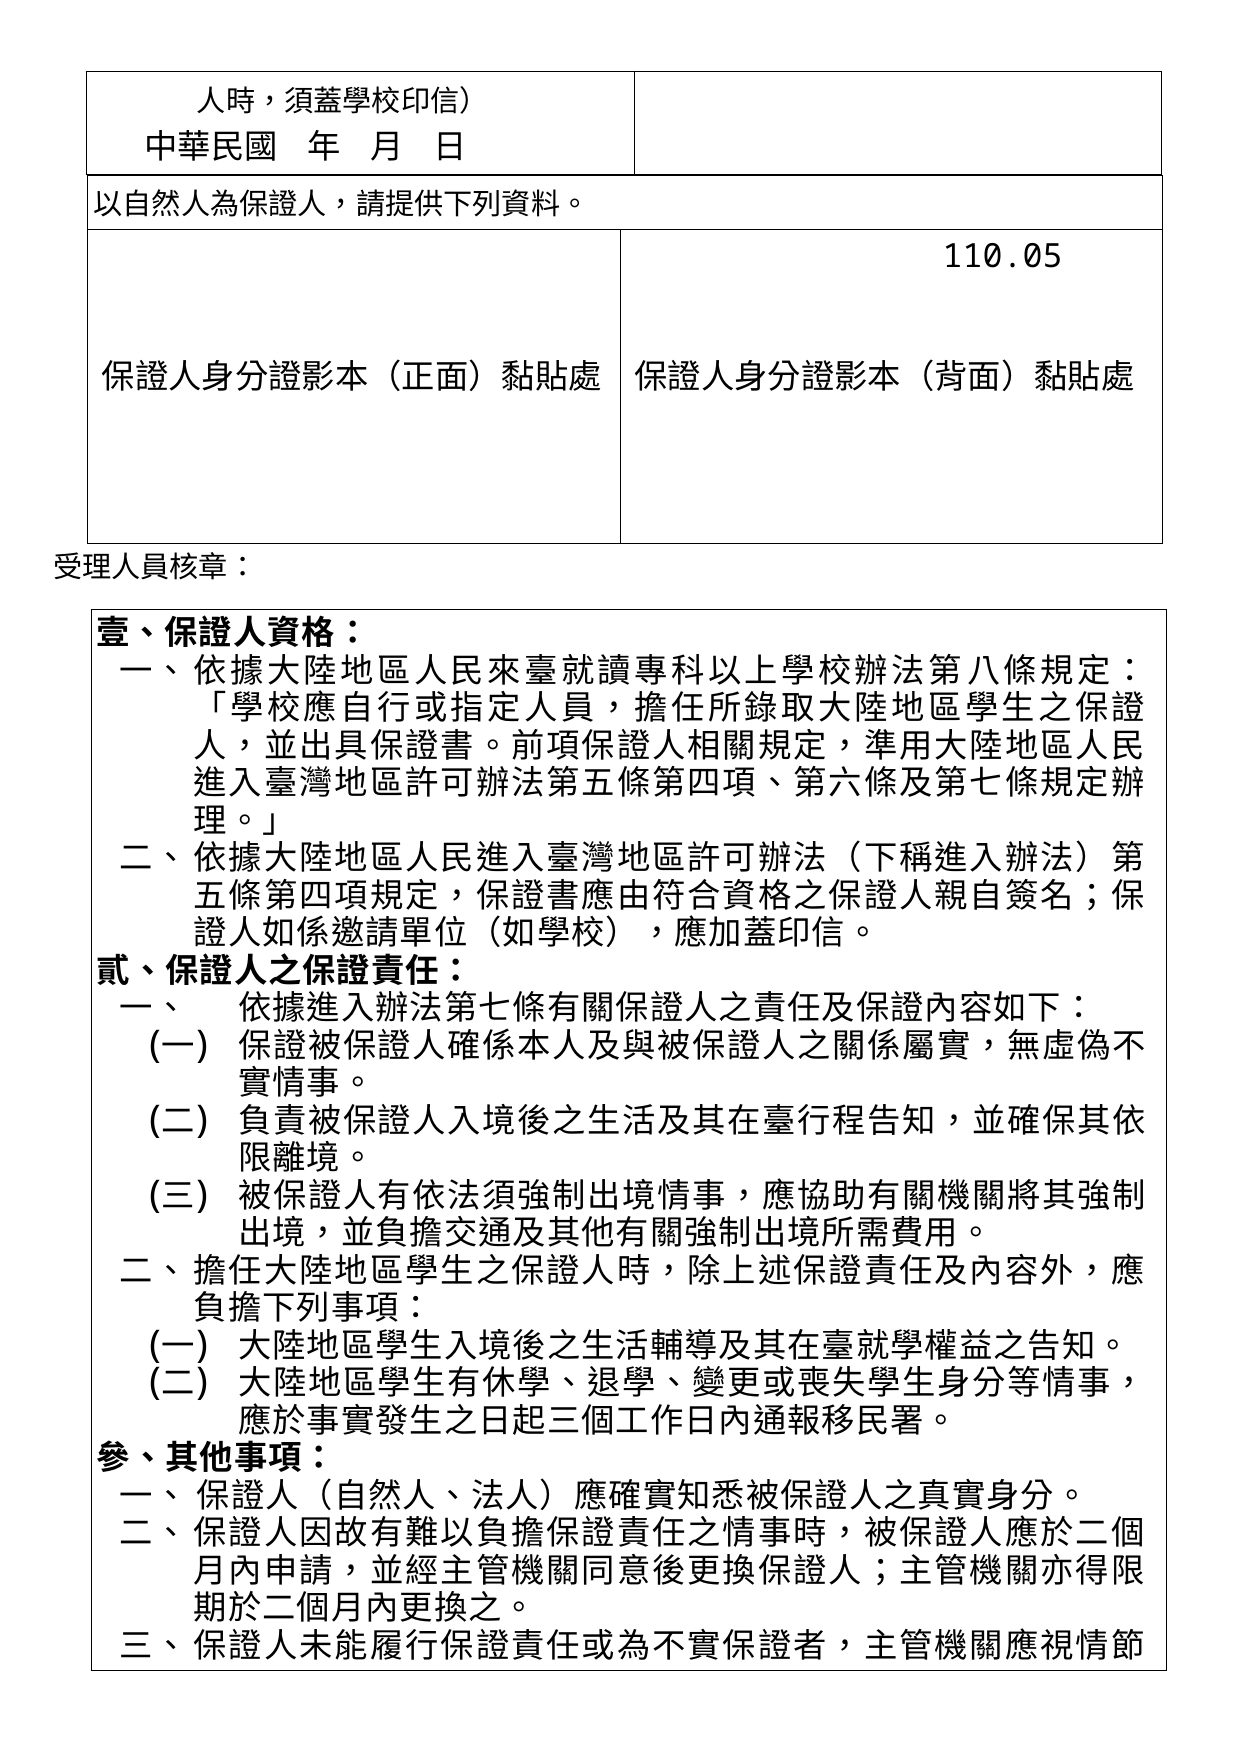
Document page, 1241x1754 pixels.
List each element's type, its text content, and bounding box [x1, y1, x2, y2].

text 受理人員核章： [15, 543, 1122, 586]
table_cell 保證人身分證影本（正面）黏貼處 [88, 230, 620, 543]
table_cell 保證人身分證影本（背面）黏貼處 [621, 230, 1162, 543]
table_cell [635, 72, 1161, 174]
table_header 壹、保證人資格： 依據大陸地區人民來臺就讀專科以上學校辦法第八條規定：「學校應自行或指定人員，擔任所錄取大陸地區學生之保證人，並出具保證書。前項保證人相關規定，準用大陸地區人民進入臺灣地區許可辦法第五條第四項、第六條及第七條規定辦理。」 依據大陸地區人民進入臺灣地區許可辦法（下稱進入辦法）第五條第四項規定，保證書應由符合資格之保證人親自簽名；保證人如係邀請單位（如學校），應加蓋印信。 貳、保證人之保證責任： 依據進入辦法第七條有關保證人之責任及保證內容如下： 保證被保證人確係本人及與被保證人之關係屬實，無虛偽不實情事。 負責被保證人入境後之生活及其在臺行程告知，並確保其依限離境。 被保證人有依法須強制出境情事，應協助有關機關將其強制出境，並負擔交通及其他有關強制出境所需費用。 擔任大陸地區學生之保證人時，除上述保證責任及內容外，應負擔下列事項： 大陸地區學生入境後之生活輔導及其在臺就學權益之告知。 大陸地區學生有休學、退學、變更或喪失學生身分等情事，應於事實發生之日起三個工作日內通報移民署。 參、其他事項： 保證人（自然人、法人）應確實知悉被保證人之真實身分。 保證人因故有難以負擔保證責任之情事時，被保證人應於二個月內申請，並經主管機關同意後更換保證人；主管機關亦得限期於二個月內更換之。 保證人未能履行保證責任或為不實保證者，主管機關應視情節輕重，一年至三年內不予受理其代申請大陸地區人民進入臺灣地區、擔任保證人、被探親之人或為團聚之對象。 [92, 610, 1166, 1670]
table_cell 人時，須蓋學校印信） 中華民國 年 月 日 [87, 72, 634, 174]
table_header 以自然人為保證人，請提供下列資料。 [88, 176, 1162, 229]
